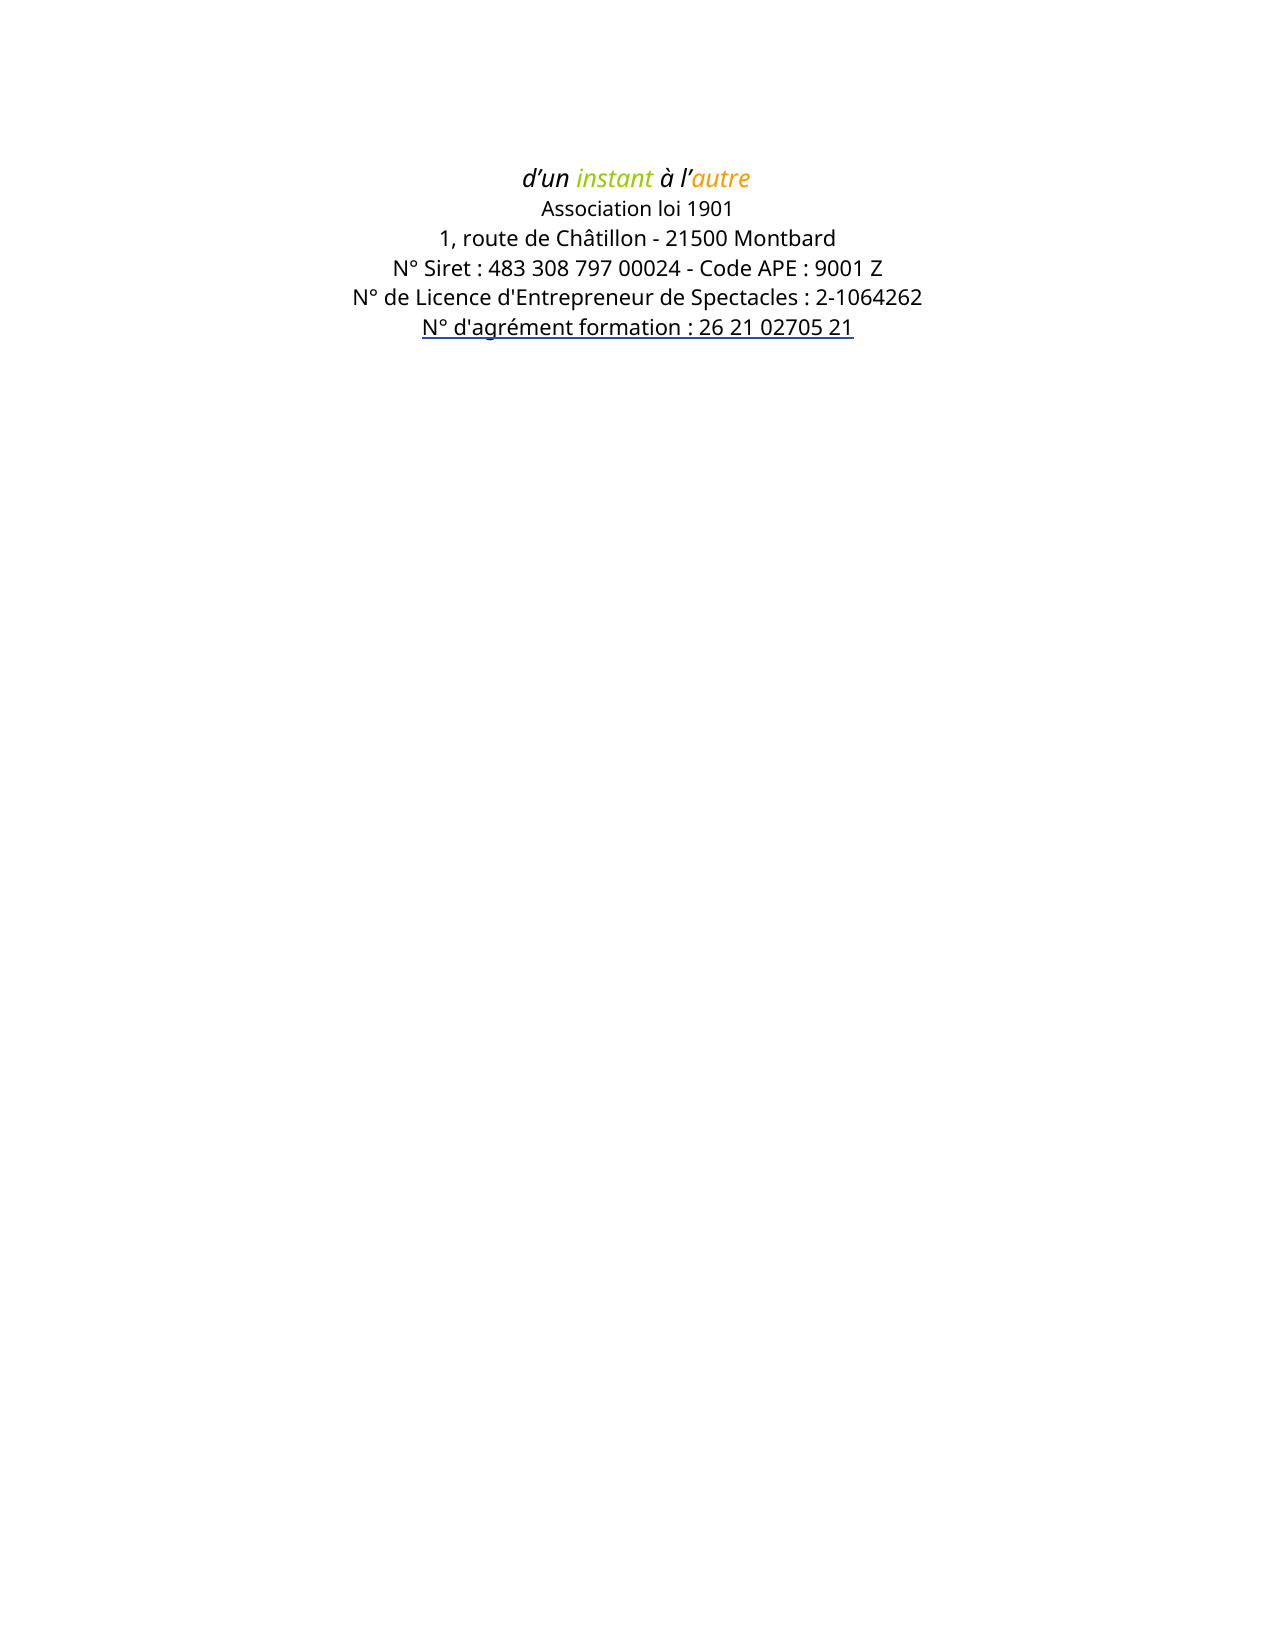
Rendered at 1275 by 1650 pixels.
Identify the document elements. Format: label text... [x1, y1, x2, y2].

text Association loi 1901 [150, 194, 1125, 223]
text 1, route de Châtillon - 21500 Montbard [150, 223, 1125, 253]
text d’un instant à l’autre [150, 160, 1125, 194]
text N° Siret : 483 308 797 00024 - Code APE : 9001 Z [150, 253, 1125, 282]
subtitle N° de Licence d'Entrepreneur de Spectacles : 2-1064262 [150, 282, 1125, 312]
text N° d'agrément formation : 26 21 02705 21 [150, 312, 1125, 342]
